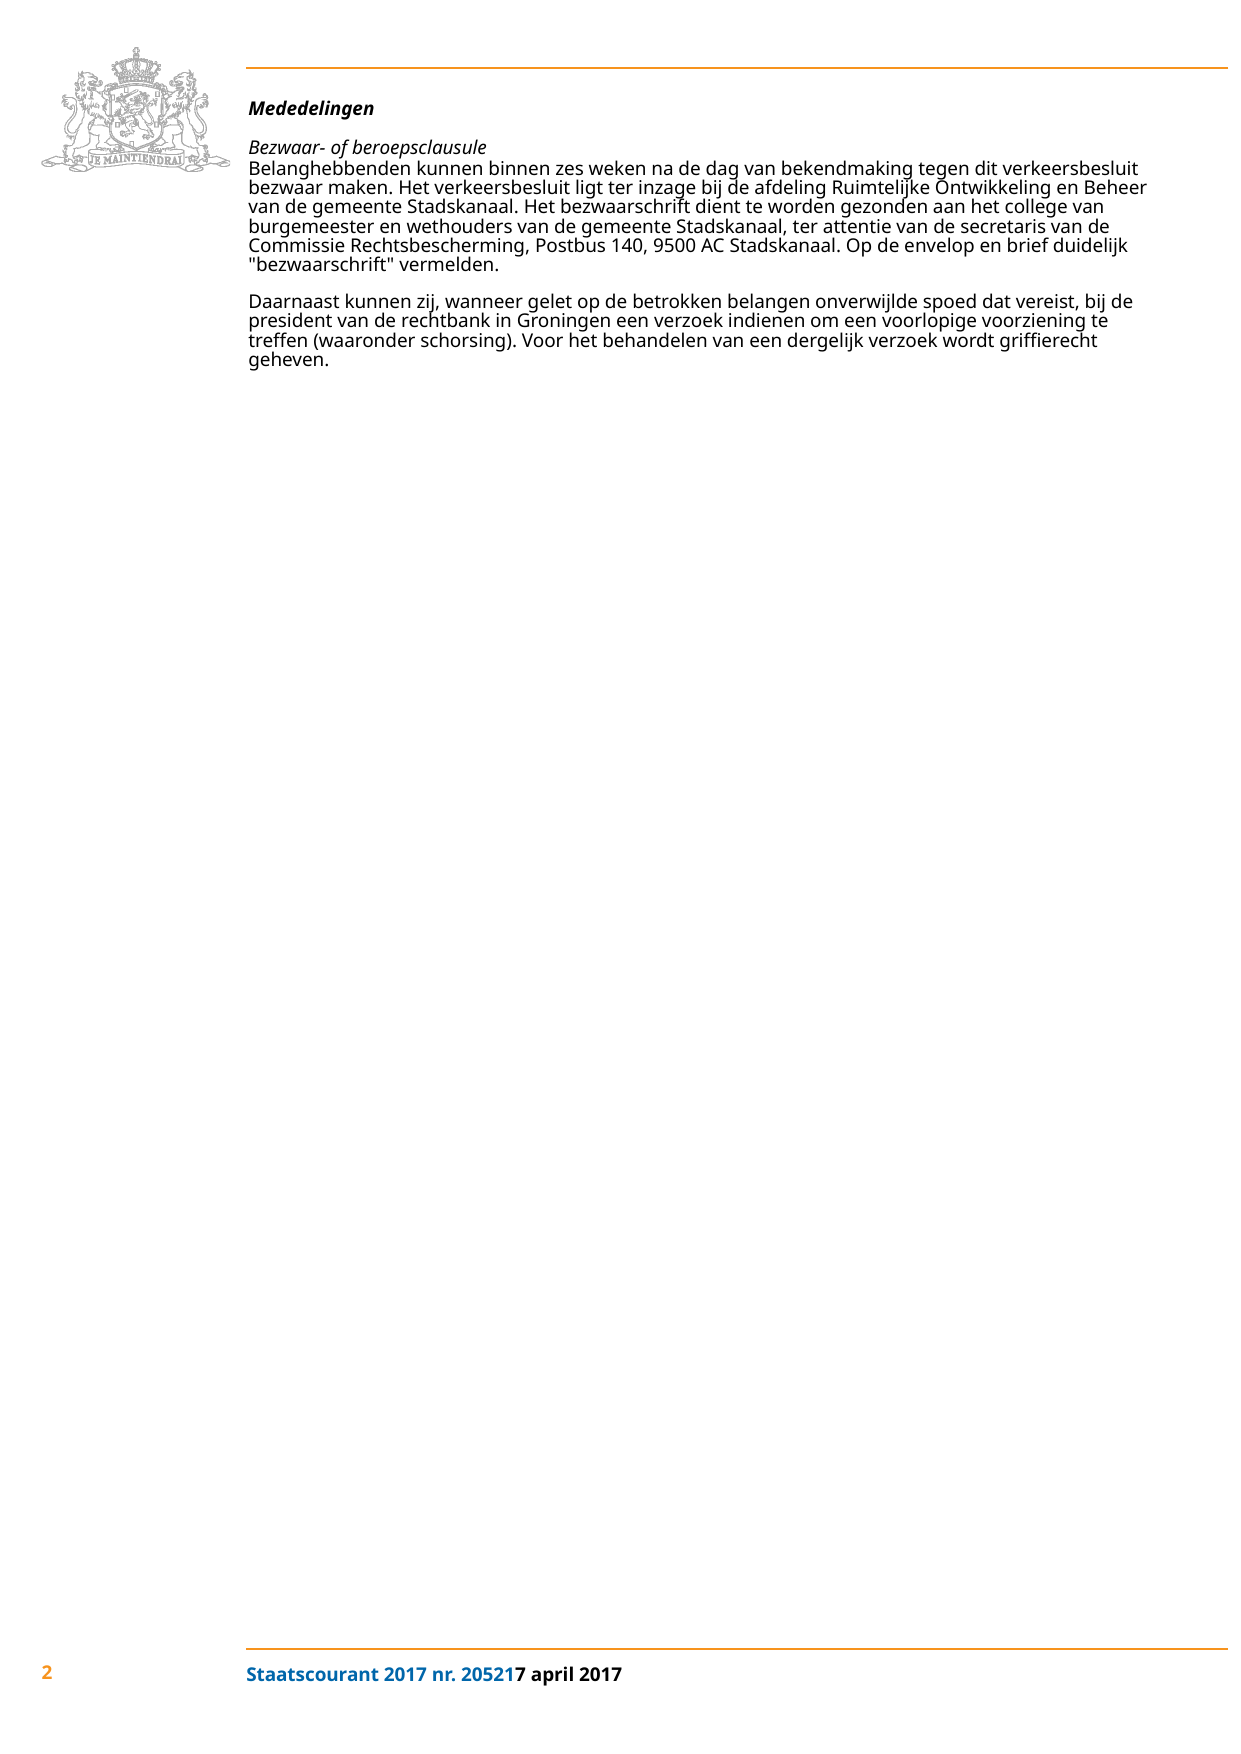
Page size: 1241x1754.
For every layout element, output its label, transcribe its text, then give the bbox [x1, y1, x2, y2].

text Mededelingen [248, 95, 1152, 121]
text Bezwaar- of beroepsclausule [248, 134, 1152, 160]
picture [41, 47, 231, 172]
text Daarnaast kunnen zij, wanneer gelet op de betrokken belangen onverwijlde spoed dat vereist, bij de president van de rechtbank in Groningen een verzoek indienen om een voorlopige voorziening te treffen (waaronder schorsing). Voor het behandelen van een dergelijk verzoek wordt griffierecht geheven. [248, 293, 1152, 370]
text Belanghebbenden kunnen binnen zes weken na de dag van bekendmaking tegen dit verkeersbesluit bezwaar maken. Het verkeersbesluit ligt ter inzage bij de afdeling Ruimtelijke Ontwikkeling en Beheer van de gemeente Stadskanaal. Het bezwaarschrift dient te worden gezonden aan het college van burgemeester en wethouders van de gemeente Stadskanaal, ter attentie van de secretaris van de Commissie Rechtsbescherming, Postbus 140, 9500 AC Stadskanaal. Op de envelop en brief duidelijk "bezwaarschrift" vermelden. [248, 160, 1152, 275]
